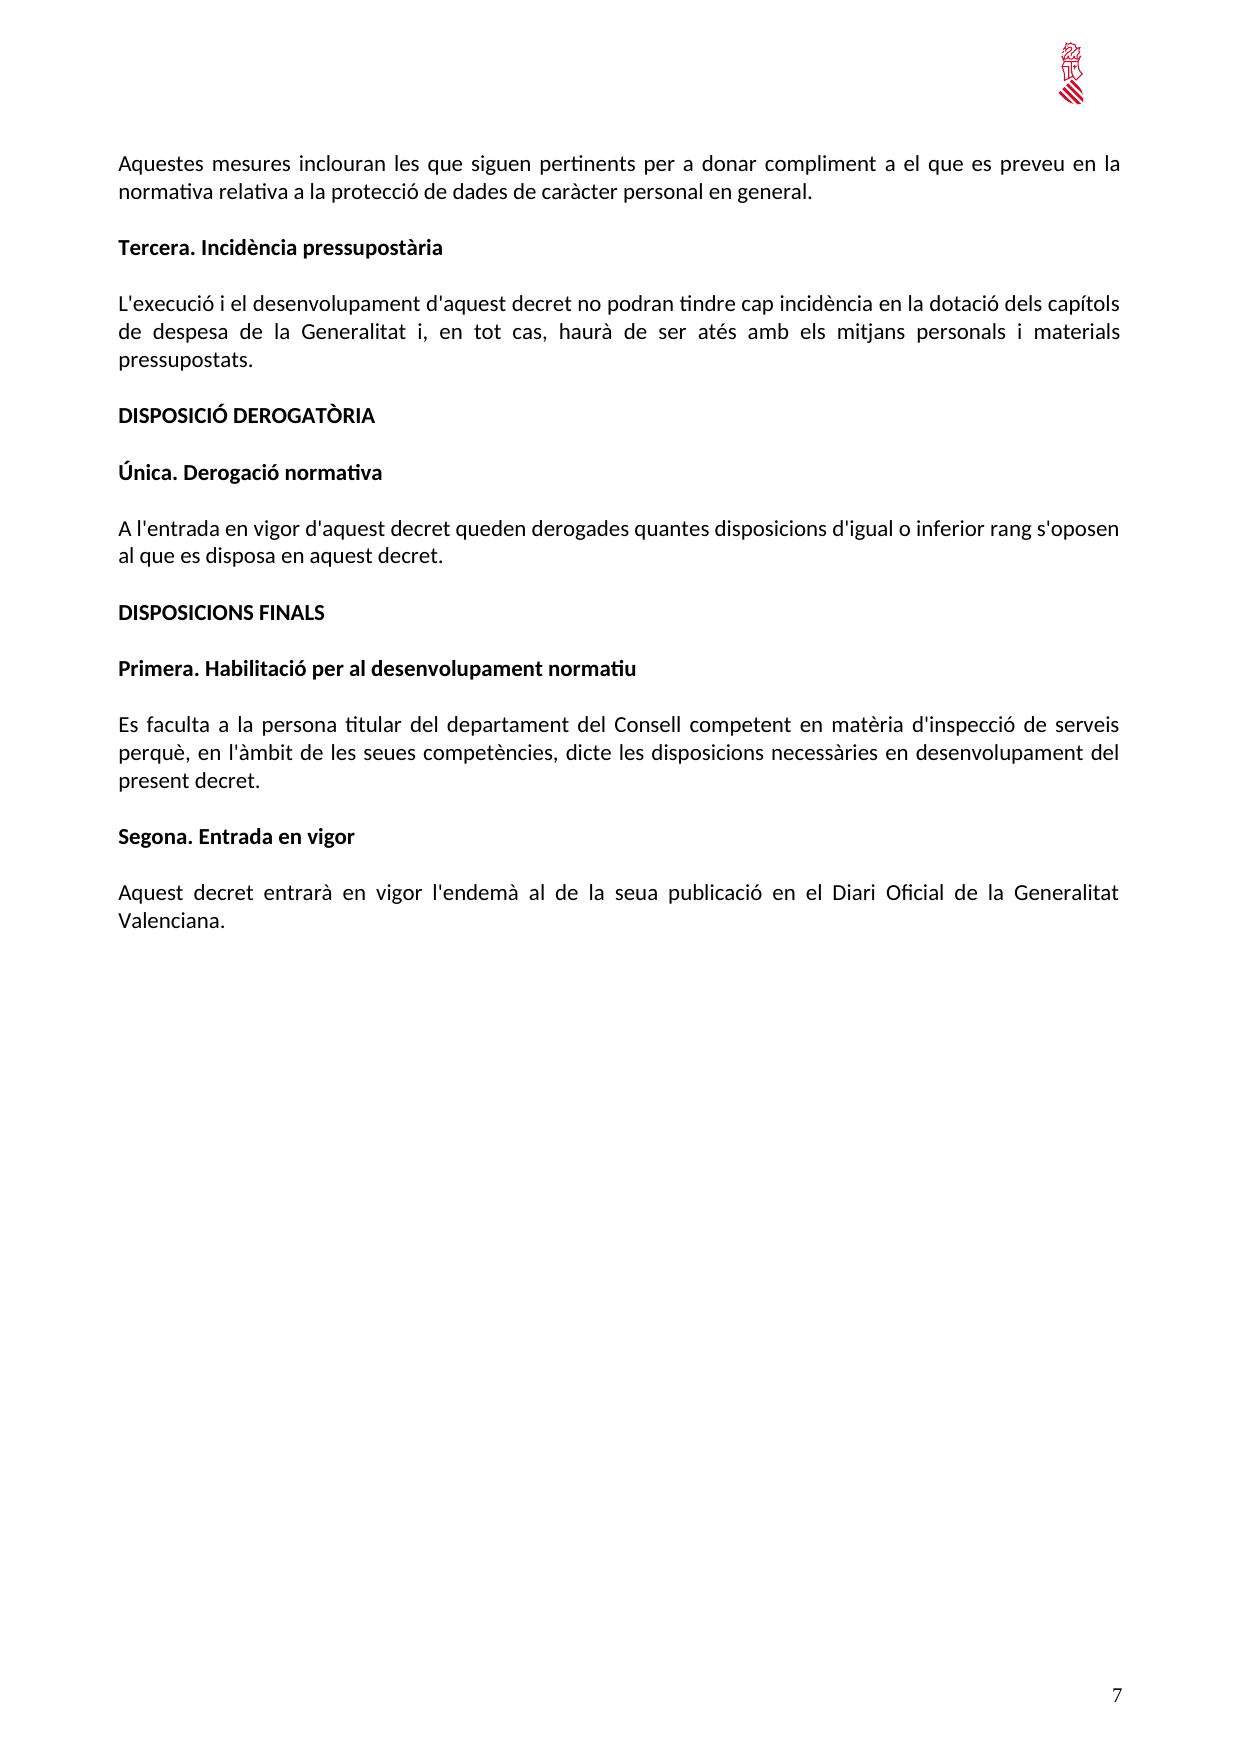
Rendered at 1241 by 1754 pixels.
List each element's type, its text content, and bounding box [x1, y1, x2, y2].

text Primera. Habilitació per al desenvolupament normatiu [118, 654, 1122, 682]
text DISPOSICIONS FINALS [118, 598, 1122, 626]
text Aquest decret entrarà en vigor l'endemà al de la seua publicació en el Diari Oficial de la Generalitat Valenciana. [118, 878, 1122, 934]
text Segona. Entrada en vigor [118, 822, 1122, 850]
text Es faculta a la persona titular del departament del Consell competent en matèria d'inspecció de serveis perquè, en l'àmbit de les seues competències, dicte les disposicions necessàries en desenvolupament del present decret. [118, 710, 1122, 794]
text Aquestes mesures inclouran les que siguen pertinents per a donar compliment a el que es preveu en la normativa relativa a la protecció de dades de caràcter personal en general. [118, 149, 1122, 205]
text Tercera. Incidència pressupostària [118, 233, 1122, 261]
text Única. Derogació normativa [118, 458, 1122, 486]
text A l'entrada en vigor d'aquest decret queden derogades quantes disposicions d'igual o inferior rang s'oposen al que es disposa en aquest decret. [118, 514, 1122, 570]
text L'execució i el desenvolupament d'aquest decret no podran tindre cap incidència en la dotació dels capítols de despesa de la Generalitat i, en tot cas, haurà de ser atés amb els mitjans personals i materials pressupostats. [118, 289, 1122, 373]
text DISPOSICIÓ DEROGATÒRIA [118, 402, 1122, 429]
